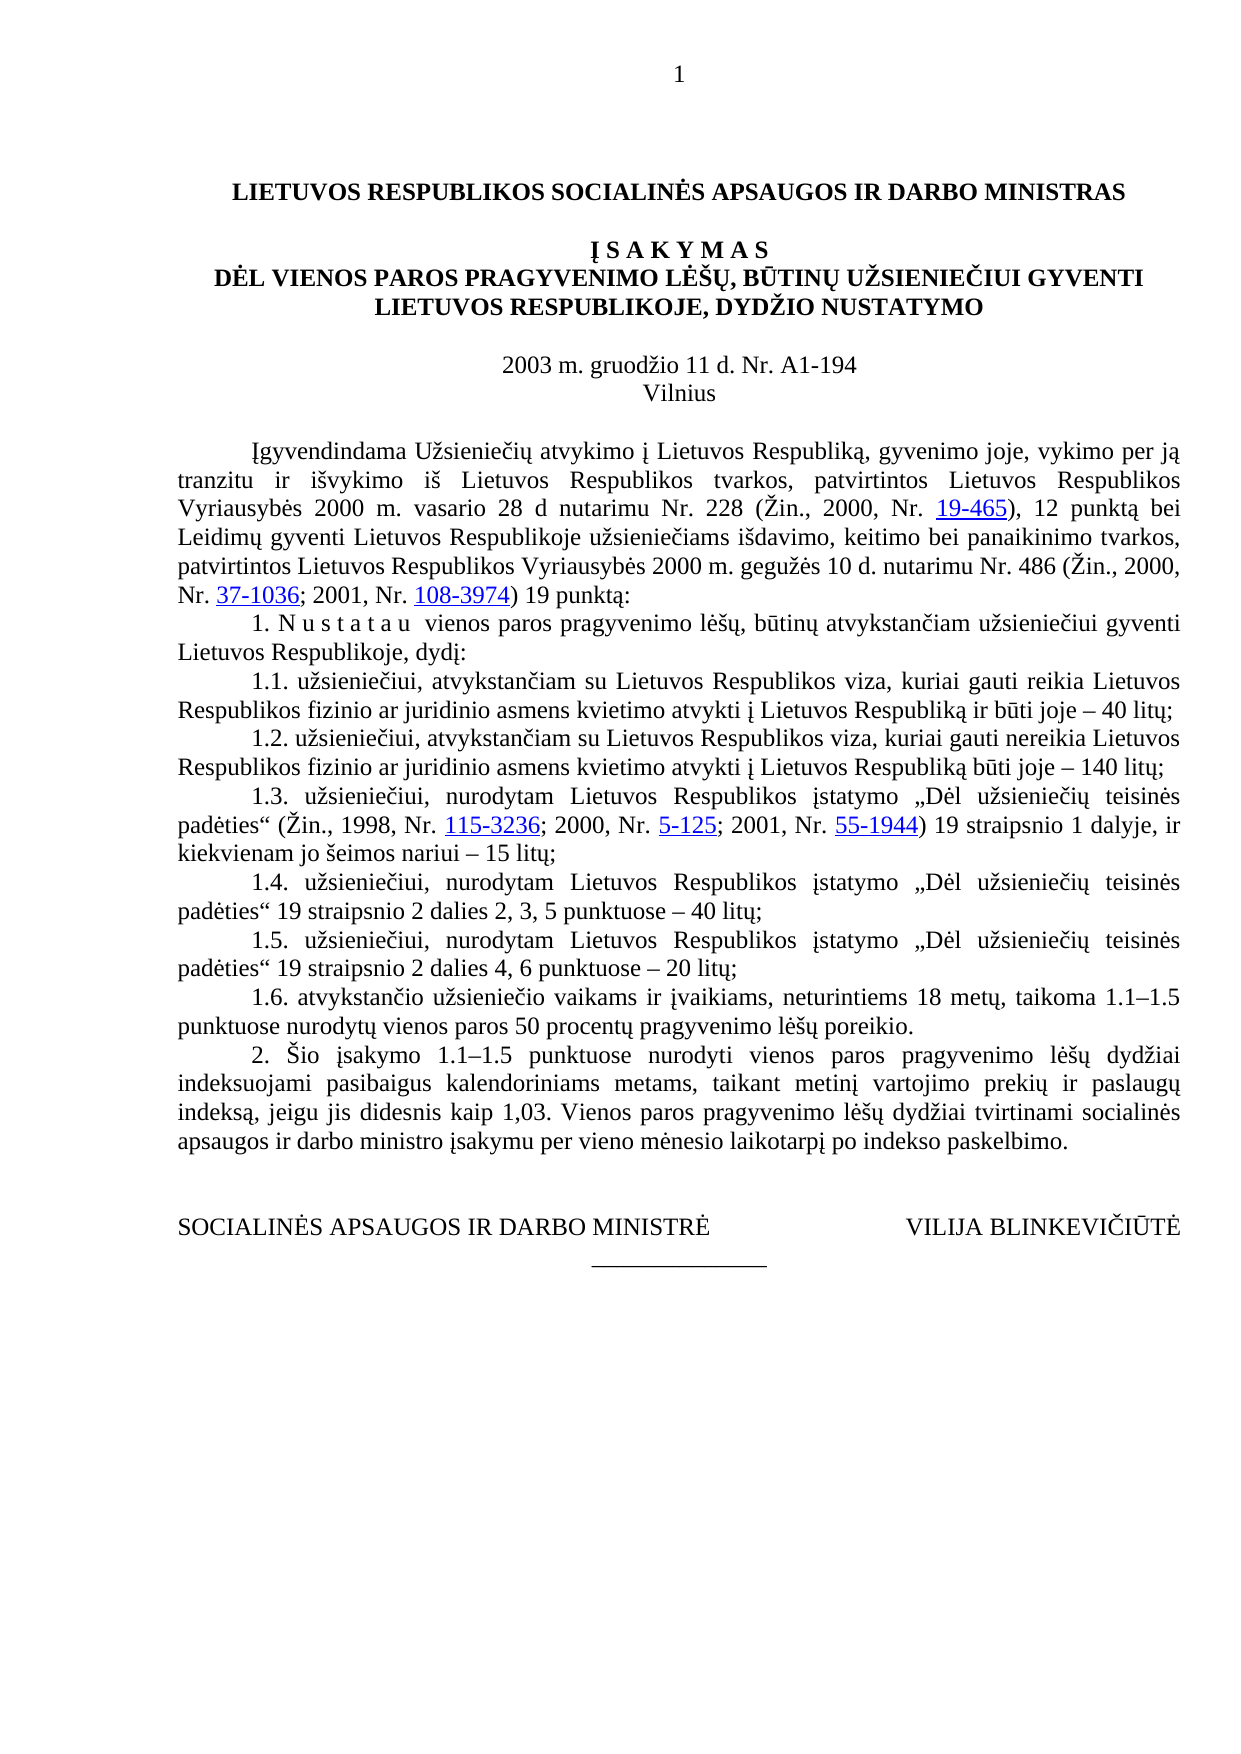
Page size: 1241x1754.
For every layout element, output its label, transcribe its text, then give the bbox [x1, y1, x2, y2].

text ______________ [177, 1241, 1181, 1270]
text 1. Nustatau vienos paros pragyvenimo lėšų, būtinų atvykstančiam užsieniečiui gyventi Lietuvos Respublikoje, dydį: [177, 608, 1181, 666]
text Į S A K Y M A S [177, 235, 1181, 263]
text 1.1. užsieniečiui, atvykstančiam su Lietuvos Respublikos viza, kuriai gauti reikia Lietuvos Respublikos fizinio ar juridinio asmens kvietimo atvykti į Lietuvos Respubliką ir būti joje – 40 litų; [177, 666, 1181, 723]
text 1.4. užsieniečiui, nurodytam Lietuvos Respublikos įstatymo „Dėl užsieniečių teisinės padėties“ 19 straipsnio 2 dalies 2, 3, 5 punktuose – 40 litų; [177, 867, 1181, 925]
text 2. Šio įsakymo 1.1–1.5 punktuose nurodyti vienos paros pragyvenimo lėšų dydžiai indeksuojami pasibaigus kalendoriniams metams, taikant metinį vartojimo prekių ir paslaugų indeksą, jeigu jis didesnis kaip 1,03. Vienos paros pragyvenimo lėšų dydžiai tvirtinami socialinės apsaugos ir darbo ministro įsakymu per vieno mėnesio laikotarpį po indekso paskelbimo. [177, 1040, 1181, 1155]
text 1.2. užsieniečiui, atvykstančiam su Lietuvos Respublikos viza, kuriai gauti nereikia Lietuvos Respublikos fizinio ar juridinio asmens kvietimo atvykti į Lietuvos Respubliką būti joje – 140 litų; [177, 723, 1181, 781]
text Įgyvendindama Užsieniečių atvykimo į Lietuvos Respubliką, gyvenimo joje, vykimo per ją tranzitu ir išvykimo iš Lietuvos Respublikos tvarkos, patvirtintos Lietuvos Respublikos Vyriausybės 2000 m. vasario 28 d nutarimu Nr. 228 (Žin., 2000, Nr. 19-465), 12 punktą bei Leidimų gyventi Lietuvos Respublikoje užsieniečiams išdavimo, keitimo bei panaikinimo tvarkos, patvirtintos Lietuvos Respublikos Vyriausybės 2000 m. gegužės 10 d. nutarimu Nr. 486 (Žin., 2000, Nr. 37-1036; 2001, Nr. 108-3974) 19 punktą: [177, 436, 1181, 608]
text 2003 m. gruodžio 11 d. Nr. A1-194 [177, 350, 1181, 378]
text SOCIALINĖS APSAUGOS IR DARBO MINISTRĖ VILIJA BLINKEVIČIŪTĖ [177, 1212, 1181, 1241]
text 1.6. atvykstančio užsieniečio vaikams ir įvaikiams, neturintiems 18 metų, taikoma 1.1–1.5 punktuose nurodytų vienos paros 50 procentų pragyvenimo lėšų poreikio. [177, 982, 1181, 1040]
text 1.5. užsieniečiui, nurodytam Lietuvos Respublikos įstatymo „Dėl užsieniečių teisinės padėties“ 19 straipsnio 2 dalies 4, 6 punktuose – 20 litų; [177, 925, 1181, 982]
text DĖL VIENOS PAROS PRAGYVENIMO LĖŠŲ, BŪTINŲ UŽSIENIEČIUI GYVENTI LIETUVOS RESPUBLIKOJE, DYDŽIO NUSTATYMO [177, 263, 1181, 321]
text 1.3. užsieniečiui, nurodytam Lietuvos Respublikos įstatymo „Dėl užsieniečių teisinės padėties“ (Žin., 1998, Nr. 115-3236; 2000, Nr. 5-125; 2001, Nr. 55-1944) 19 straipsnio 1 dalyje, ir kiekvienam jo šeimos nariui – 15 litų; [177, 781, 1181, 867]
text LIETUVOS RESPUBLIKOS SOCIALINĖS APSAUGOS IR DARBO MINISTRAS [177, 177, 1181, 206]
text Vilnius [177, 378, 1181, 407]
